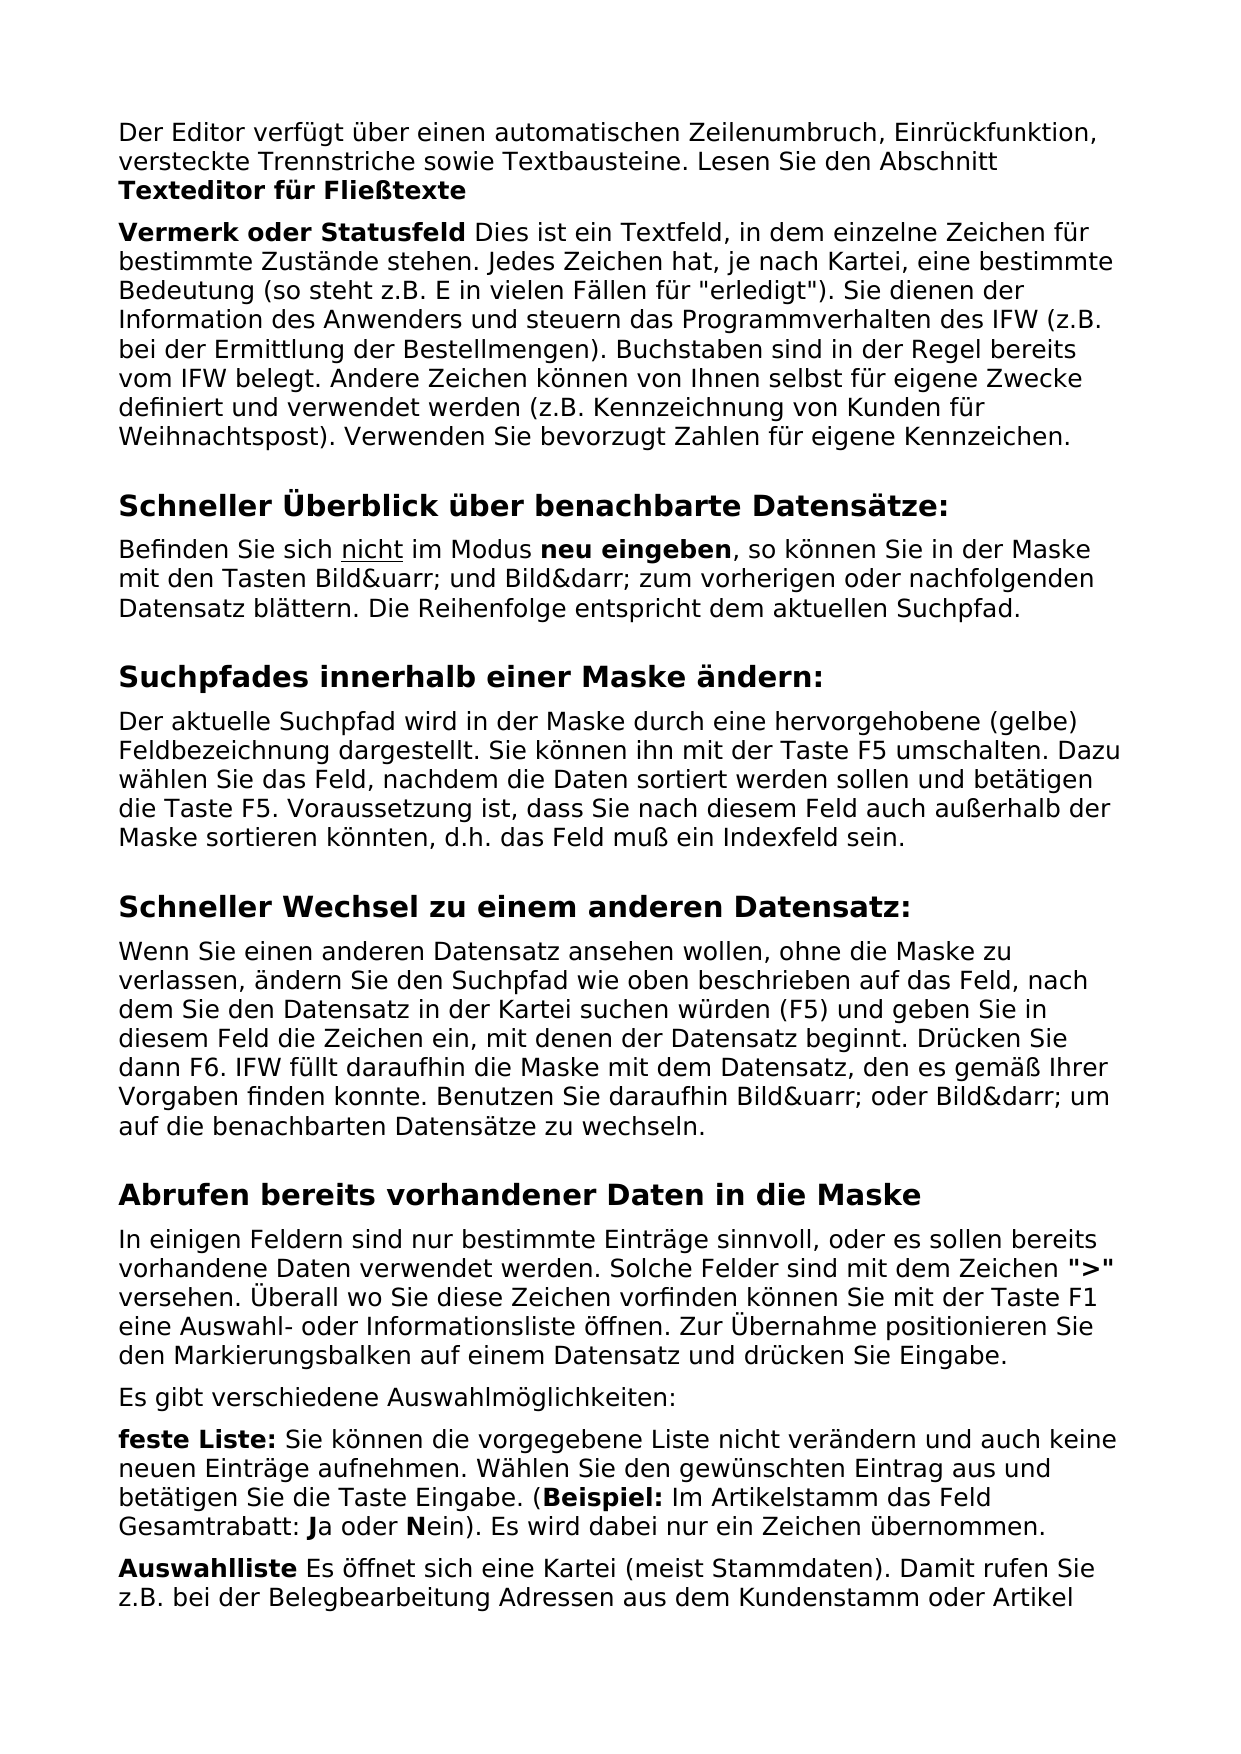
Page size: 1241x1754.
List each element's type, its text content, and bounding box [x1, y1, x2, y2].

subtitle Schneller Wechsel zu einem anderen Datensatz: [118, 890, 1122, 924]
text Wenn Sie einen anderen Datensatz ansehen wollen, ohne die Maske zu verlassen, ändern Sie den Suchpfad wie oben beschrieben auf das Feld, nach dem Sie den Datensatz in der Kartei suchen würden (F5) und geben Sie in diesem Feld die Zeichen ein, mit denen der Datensatz beginnt. Drücken Sie dann F6. IFW füllt daraufhin die Maske mit dem Datensatz, den es gemäß Ihrer Vorgaben finden konnte. Benutzen Sie daraufhin Bild&uarr; oder Bild&darr; um auf die benachbarten Datensätze zu wechseln. [118, 937, 1122, 1141]
text Es gibt verschiedene Auswahlmöglichkeiten: [118, 1383, 1122, 1412]
text In einigen Feldern sind nur bestimmte Einträge sinnvoll, oder es sollen bereits vorhandene Daten verwendet werden. Solche Felder sind mit dem Zeichen ">" versehen. Überall wo Sie diese Zeichen vorfinden können Sie mit der Taste F1 eine Auswahl- oder Informationsliste öffnen. Zur Übernahme positionieren Sie den Markierungsbalken auf einem Datensatz und drücken Sie Eingabe. [118, 1225, 1122, 1371]
text Vermerk oder Statusfeld Dies ist ein Textfeld, in dem einzelne Zeichen für bestimmte Zustände stehen. Jedes Zeichen hat, je nach Kartei, eine bestimmte Bedeutung (so steht z.B. E in vielen Fällen für "erledigt"). Sie dienen der Information des Anwenders und steuern das Programmverhalten des IFW (z.B. bei der Ermittlung der Bestellmengen). Buchstaben sind in der Regel bereits vom IFW belegt. Andere Zeichen können von Ihnen selbst für eigene Zwecke definiert und verwendet werden (z.B. Kennzeichnung von Kunden für Weihnachtspost). Verwenden Sie bevorzugt Zahlen für eigene Kennzeichen. [118, 218, 1122, 451]
text Der Editor verfügt über einen automatischen Zeilenumbruch, Einrückfunktion, versteckte Trennstriche sowie Textbausteine. Lesen Sie den Abschnitt Texteditor für Fließtexte [118, 118, 1122, 206]
subtitle Abrufen bereits vorhandener Daten in die Maske [118, 1178, 1122, 1212]
text Befinden Sie sich nicht im Modus neu eingeben, so können Sie in der Maske mit den Tasten Bild&uarr; und Bild&darr; zum vorherigen oder nachfolgenden Datensatz blättern. Die Reihenfolge entspricht dem aktuellen Suchpfad. [118, 535, 1122, 623]
subtitle Schneller Überblick über benachbarte Datensätze: [118, 489, 1122, 523]
text Der aktuelle Suchpfad wird in der Maske durch eine hervorgehobene (gelbe) Feldbezeichnung dargestellt. Sie können ihn mit der Taste F5 umschalten. Dazu wählen Sie das Feld, nachdem die Daten sortiert werden sollen und betätigen die Taste F5. Voraussetzung ist, dass Sie nach diesem Feld auch außerhalb der Maske sortieren könnten, d.h. das Feld muß ein Indexfeld sein. [118, 707, 1122, 853]
subtitle Suchpfades innerhalb einer Maske ändern: [118, 660, 1122, 694]
text feste Liste: Sie können die vorgegebene Liste nicht verändern und auch keine neuen Einträge aufnehmen. Wählen Sie den gewünschten Eintrag aus und betätigen Sie die Taste Eingabe. (Beispiel: Im Artikelstamm das Feld Gesamtrabatt: Ja oder Nein). Es wird dabei nur ein Zeichen übernommen. [118, 1425, 1122, 1541]
text Auswahlliste Es öffnet sich eine Kartei (meist Stammdaten). Damit rufen Sie z.B. bei der Belegbearbeitung Adressen aus dem Kundenstamm oder Artikel [118, 1554, 1122, 1612]
